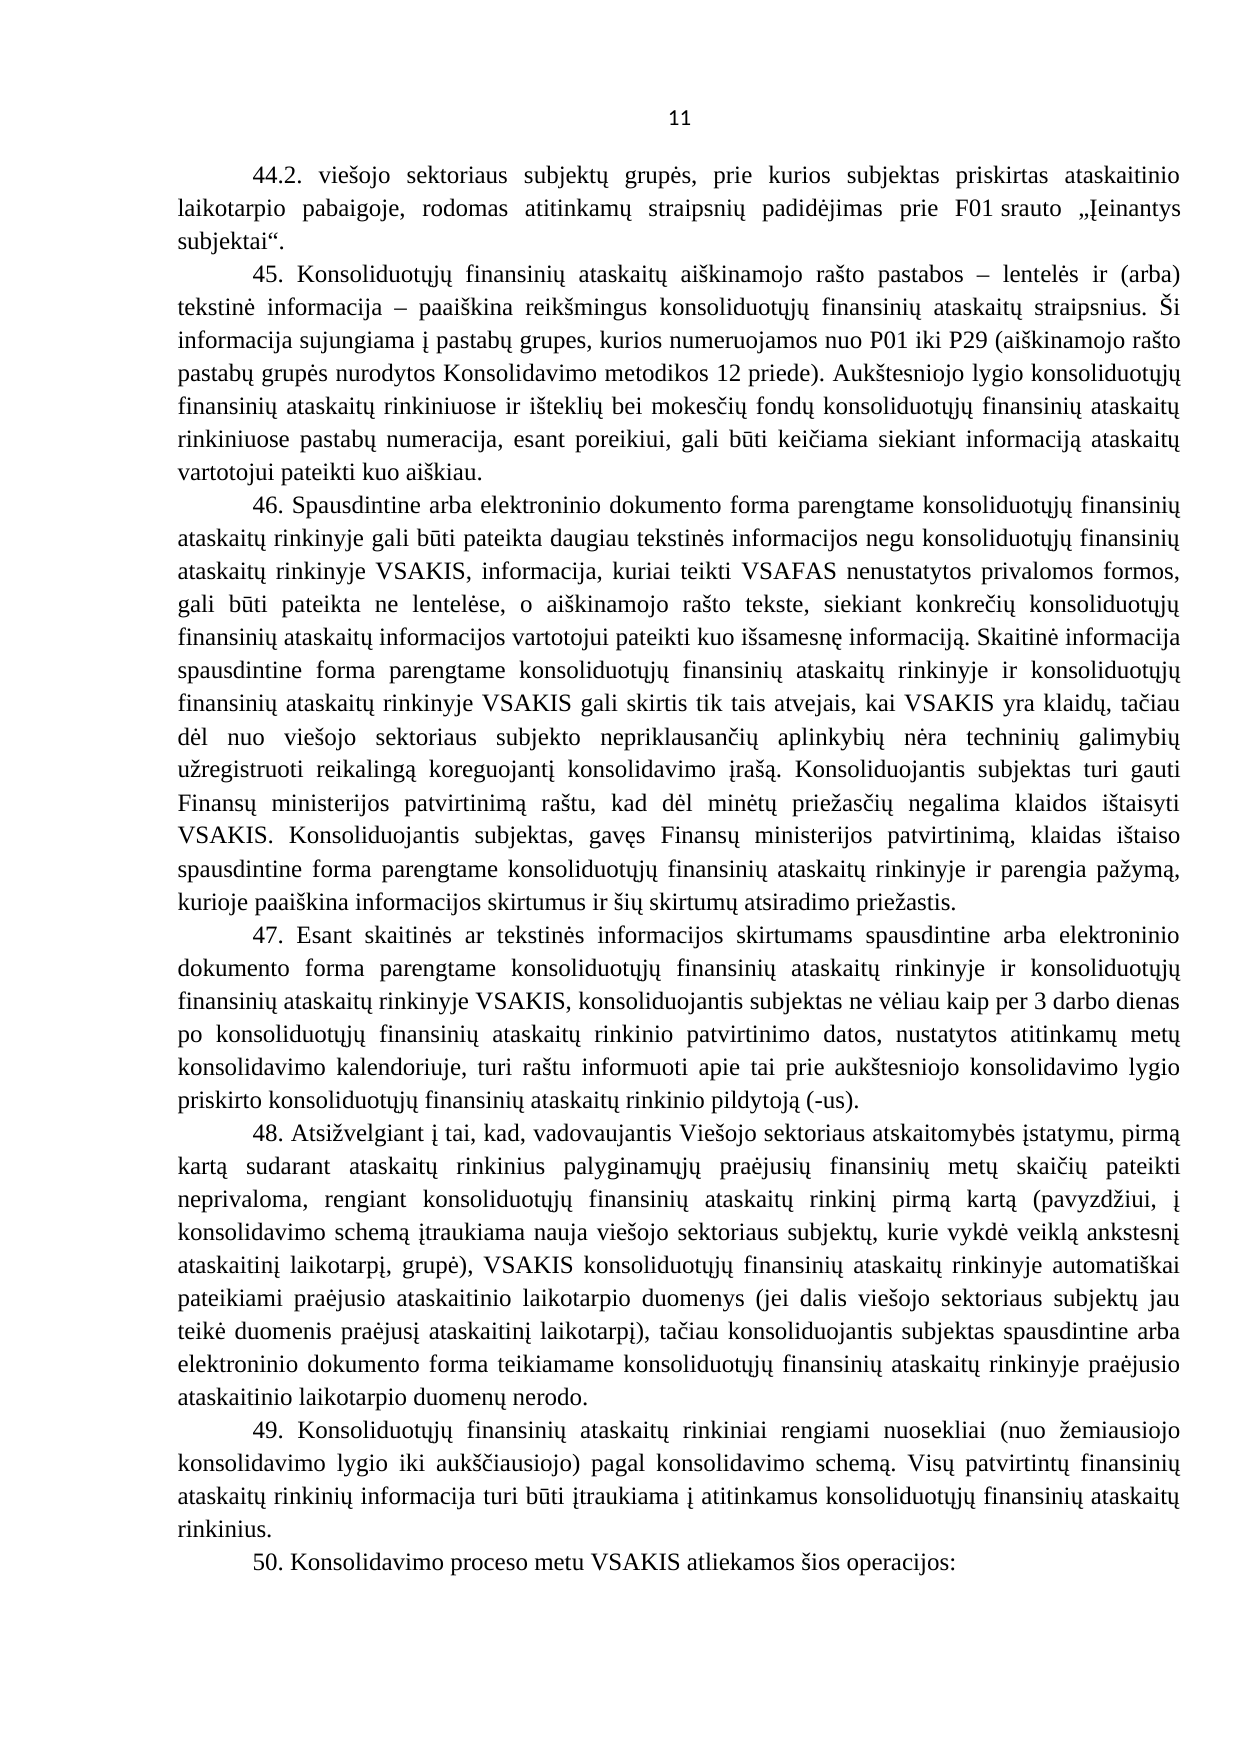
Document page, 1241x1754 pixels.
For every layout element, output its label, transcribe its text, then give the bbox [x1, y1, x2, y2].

text 45. Konsoliduotųjų finansinių ataskaitų aiškinamojo rašto pastabos – lentelės ir (arba) tekstinė informacija – paaiškina reikšmingus konsoliduotųjų finansinių ataskaitų straipsnius. Ši informacija sujungiama į pastabų grupes, kurios numeruojamos nuo P01 iki P29 (aiškinamojo rašto pastabų grupės nurodytos Konsolidavimo metodikos 12 priede). Aukštesniojo lygio konsoliduotųjų finansinių ataskaitų rinkiniuose ir išteklių bei mokesčių fondų konsoliduotųjų finansinių ataskaitų rinkiniuose pastabų numeracija, esant poreikiui, gali būti keičiama siekiant informaciją ataskaitų vartotojui pateikti kuo aiškiau. [177, 259, 1181, 486]
text 49. Konsoliduotųjų finansinių ataskaitų rinkiniai rengiami nuosekliai (nuo žemiausiojo konsolidavimo lygio iki aukščiausiojo) pagal konsolidavimo schemą. Visų patvirtintų finansinių ataskaitų rinkinių informacija turi būti įtraukiama į atitinkamus konsoliduotųjų finansinių ataskaitų rinkinius. [177, 1415, 1181, 1543]
text 47. Esant skaitinės ar tekstinės informacijos skirtumams spausdintine arba elektroninio dokumento forma parengtame konsoliduotųjų finansinių ataskaitų rinkinyje ir konsoliduotųjų finansinių ataskaitų rinkinyje VSAKIS, konsoliduojantis subjektas ne vėliau kaip per 3 darbo dienas po konsoliduotųjų finansinių ataskaitų rinkinio patvirtinimo datos, nustatytos atitinkamų metų konsolidavimo kalendoriuje, turi raštu informuoti apie tai prie aukštesniojo konsolidavimo lygio priskirto konsoliduotųjų finansinių ataskaitų rinkinio pildytoją (-us). [177, 920, 1181, 1113]
text 44.2. viešojo sektoriaus subjektų grupės, prie kurios subjektas priskirtas ataskaitinio laikotarpio pabaigoje, rodomas atitinkamų straipsnių padidėjimas prie F01 srauto „Įeinantys subjektai“. [177, 160, 1181, 255]
text 46. Spausdintine arba elektroninio dokumento forma parengtame konsoliduotųjų finansinių ataskaitų rinkinyje gali būti pateikta daugiau tekstinės informacijos negu konsoliduotųjų finansinių ataskaitų rinkinyje VSAKIS, informacija, kuriai teikti VSAFAS nenustatytos privalomos formos, gali būti pateikta ne lentelėse, o aiškinamojo rašto tekste, siekiant konkrečių konsoliduotųjų finansinių ataskaitų informacijos vartotojui pateikti kuo išsamesnę informaciją. Skaitinė informacija spausdintine forma parengtame konsoliduotųjų finansinių ataskaitų rinkinyje ir konsoliduotųjų finansinių ataskaitų rinkinyje VSAKIS gali skirtis tik tais atvejais, kai VSAKIS yra klaidų, tačiau dėl nuo viešojo sektoriaus subjekto nepriklausančių aplinkybių nėra techninių galimybių užregistruoti reikalingą koreguojantį konsolidavimo įrašą. Konsoliduojantis subjektas turi gauti Finansų ministerijos patvirtinimą raštu, kad dėl minėtų priežasčių negalima klaidos ištaisyti VSAKIS. Konsoliduojantis subjektas, gavęs Finansų ministerijos patvirtinimą, klaidas ištaiso spausdintine forma parengtame konsoliduotųjų finansinių ataskaitų rinkinyje ir parengia pažymą, kurioje paaiškina informacijos skirtumus ir šių skirtumų atsiradimo priežastis. [177, 490, 1181, 915]
text 50. Konsolidavimo proceso metu VSAKIS atliekamos šios operacijos: [177, 1547, 1181, 1576]
text 48. Atsižvelgiant į tai, kad, vadovaujantis Viešojo sektoriaus atskaitomybės įstatymu, pirmą kartą sudarant ataskaitų rinkinius palyginamųjų praėjusių finansinių metų skaičių pateikti neprivaloma, rengiant konsoliduotųjų finansinių ataskaitų rinkinį pirmą kartą (pavyzdžiui, į konsolidavimo schemą įtraukiama nauja viešojo sektoriaus subjektų, kurie vykdė veiklą ankstesnį ataskaitinį laikotarpį, grupė), VSAKIS konsoliduotųjų finansinių ataskaitų rinkinyje automatiškai pateikiami praėjusio ataskaitinio laikotarpio duomenys (jei dalis viešojo sektoriaus subjektų jau teikė duomenis praėjusį ataskaitinį laikotarpį), tačiau konsoliduojantis subjektas spausdintine arba elektroninio dokumento forma teikiamame konsoliduotųjų finansinių ataskaitų rinkinyje praėjusio ataskaitinio laikotarpio duomenų nerodo. [177, 1118, 1181, 1411]
